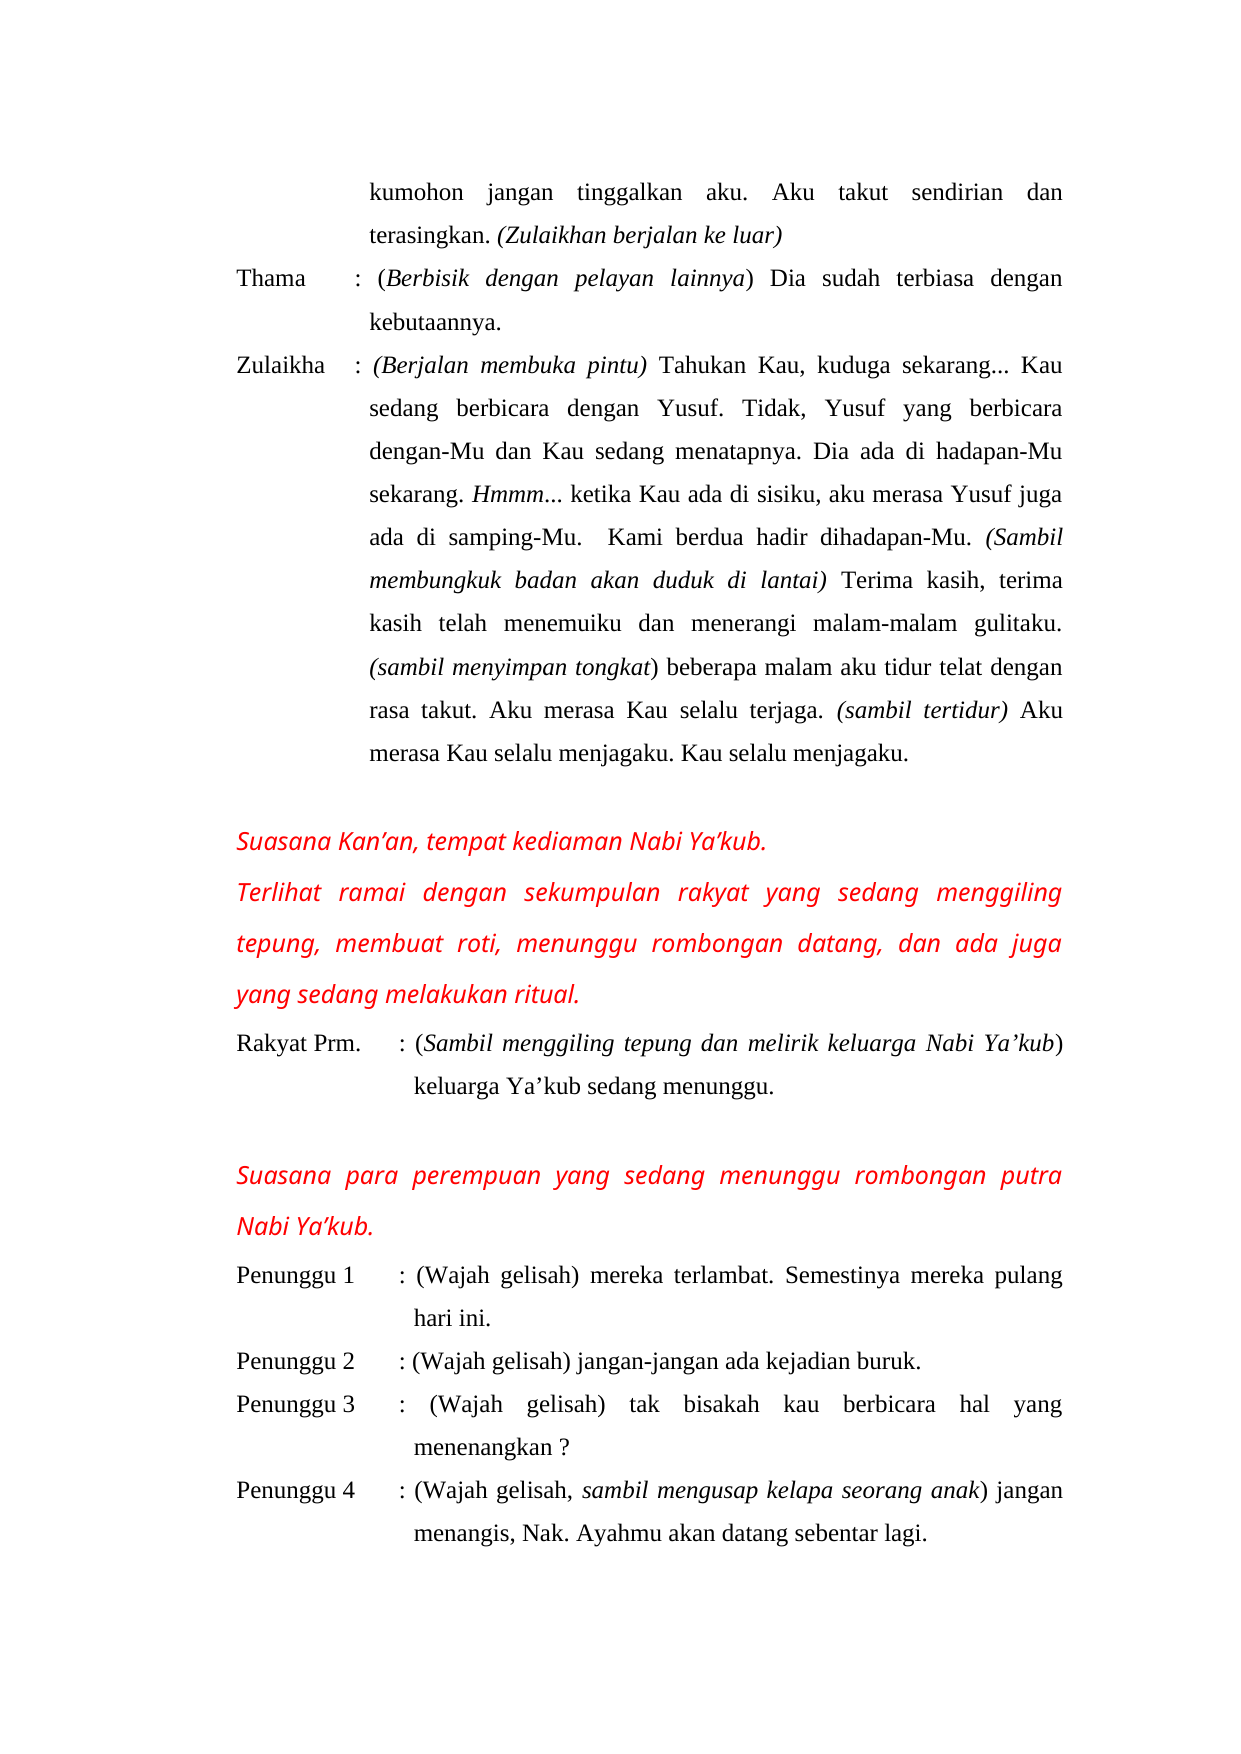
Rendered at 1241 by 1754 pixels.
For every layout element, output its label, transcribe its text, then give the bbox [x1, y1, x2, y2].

text Rakyat Prm. : (Sambil menggiling tepung dan melirik keluarga Nabi Ya’kub) keluarga Ya’kub sedang menunggu. [236, 1028, 1063, 1100]
text Penunggu 1 : (Wajah gelisah) mereka terlambat. Semestinya mereka pulang hari ini. [236, 1260, 1063, 1332]
text Thama : (Berbisik dengan pelayan lainnya) Dia sudah terbiasa dengan kebutaannya. [236, 263, 1063, 335]
text Suasana para perempuan yang sedang menunggu rombongan putra Nabi Ya’kub. [236, 1158, 1063, 1243]
text Suasana Kan’an, tempat kediaman Nabi Ya’kub. [236, 824, 1063, 858]
text Penunggu 2 : (Wajah gelisah) jangan-jangan ada kejadian buruk. [236, 1346, 1063, 1375]
text Penunggu 4 : (Wajah gelisah, sambil mengusap kelapa seorang anak) jangan menangis, Nak. Ayahmu akan datang sebentar lagi. [236, 1475, 1063, 1547]
list Penunggu 3 : (Wajah gelisah) tak bisakah kau berbicara hal yang menenangkan ? [236, 1389, 1063, 1461]
text Terlihat ramai dengan sekumpulan rakyat yang sedang menggiling tepung, membuat roti, menunggu rombongan datang, dan ada juga yang sedang melakukan ritual. [236, 875, 1063, 1011]
text Zulaikha : (Berjalan membuka pintu) Tahukan Kau, kuduga sekarang... Kau sedang berbicara dengan Yusuf. Tidak, Yusuf yang berbicara dengan-Mu dan Kau sedang menatapnya. Dia ada di hadapan-Mu sekarang. Hmmm... ketika Kau ada di sisiku, aku merasa Yusuf juga ada di samping-Mu. Kami berdua hadir dihadapan-Mu. (Sambil membungkuk badan akan duduk di lantai) Terima kasih, terima kasih telah menemuiku dan menerangi malam-malam gulitaku. (sambil menyimpan tongkat) beberapa malam aku tidur telat dengan rasa takut. Aku merasa Kau selalu terjaga. (sambil tertidur) Aku merasa Kau selalu menjagaku. Kau selalu menjagaku. [236, 350, 1063, 767]
text kumohon jangan tinggalkan aku. Aku takut sendirian dan terasingkan. (Zulaikhan berjalan ke luar) [236, 177, 1063, 249]
